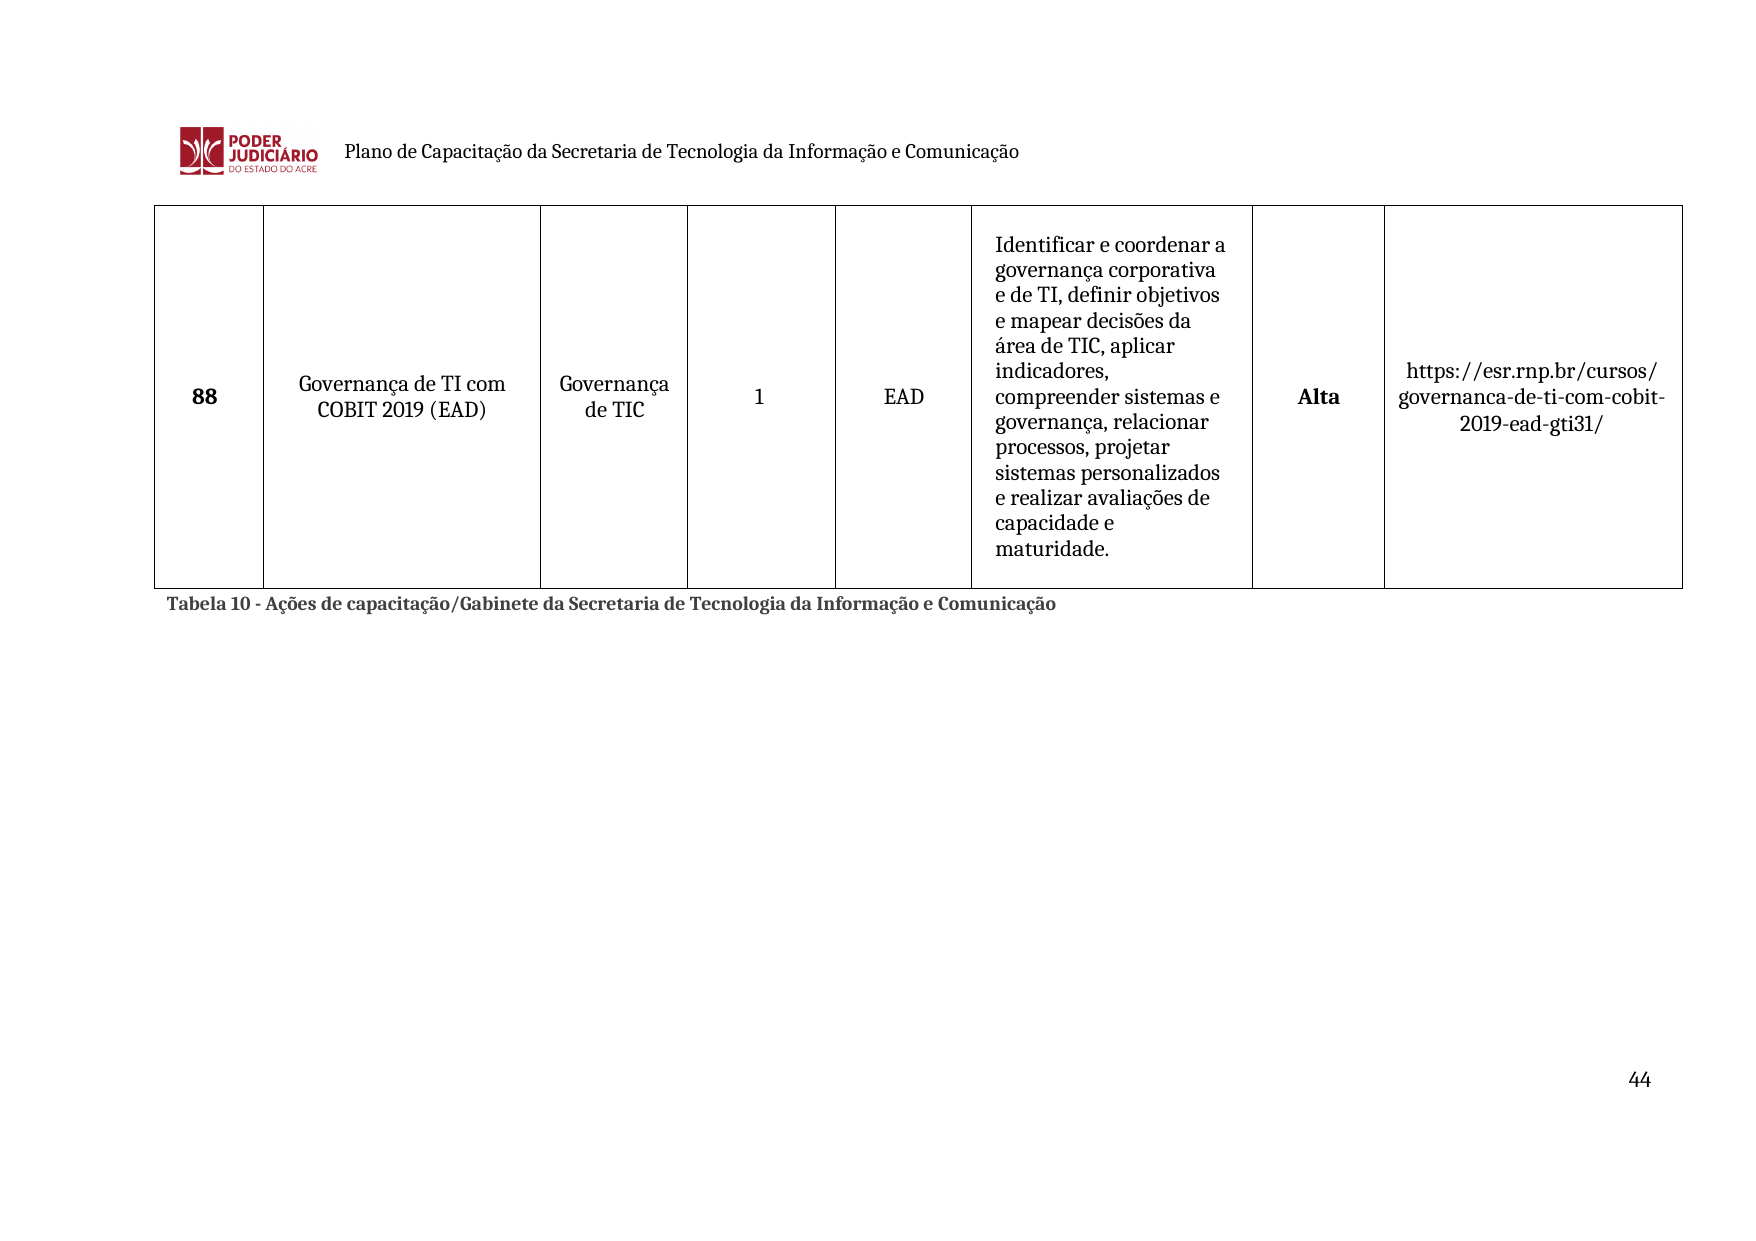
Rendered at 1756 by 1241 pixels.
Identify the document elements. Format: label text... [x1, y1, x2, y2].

table_cell Governança de TIC [541, 206, 687, 588]
table_cell Alta [1253, 206, 1384, 588]
text Tabela 10 - Ações de capacitação/Gabinete da Secretaria de Tecnologia da Informação e Comunicação [167, 593, 1651, 616]
table_cell Identificar e coordenar a governança corporativa e de TI, definir objetivos e mapear decisões da área de TIC, aplicar indicadores, compreender sistemas e governança, relacionar processos, projetar sistemas personalizados e realizar avaliações de capacidade e maturidade. [972, 206, 1252, 588]
picture [177, 123, 321, 179]
table_cell EAD [836, 206, 971, 588]
table_cell 88 [155, 206, 263, 588]
table_cell https://esr.rnp.br/cursos/governanca-de-ti-com-cobit-2019-ead-gti31/ [1385, 206, 1682, 588]
table_cell Governança de TI com COBIT 2019 (EAD) [264, 206, 540, 588]
table_cell 1 [688, 206, 835, 588]
